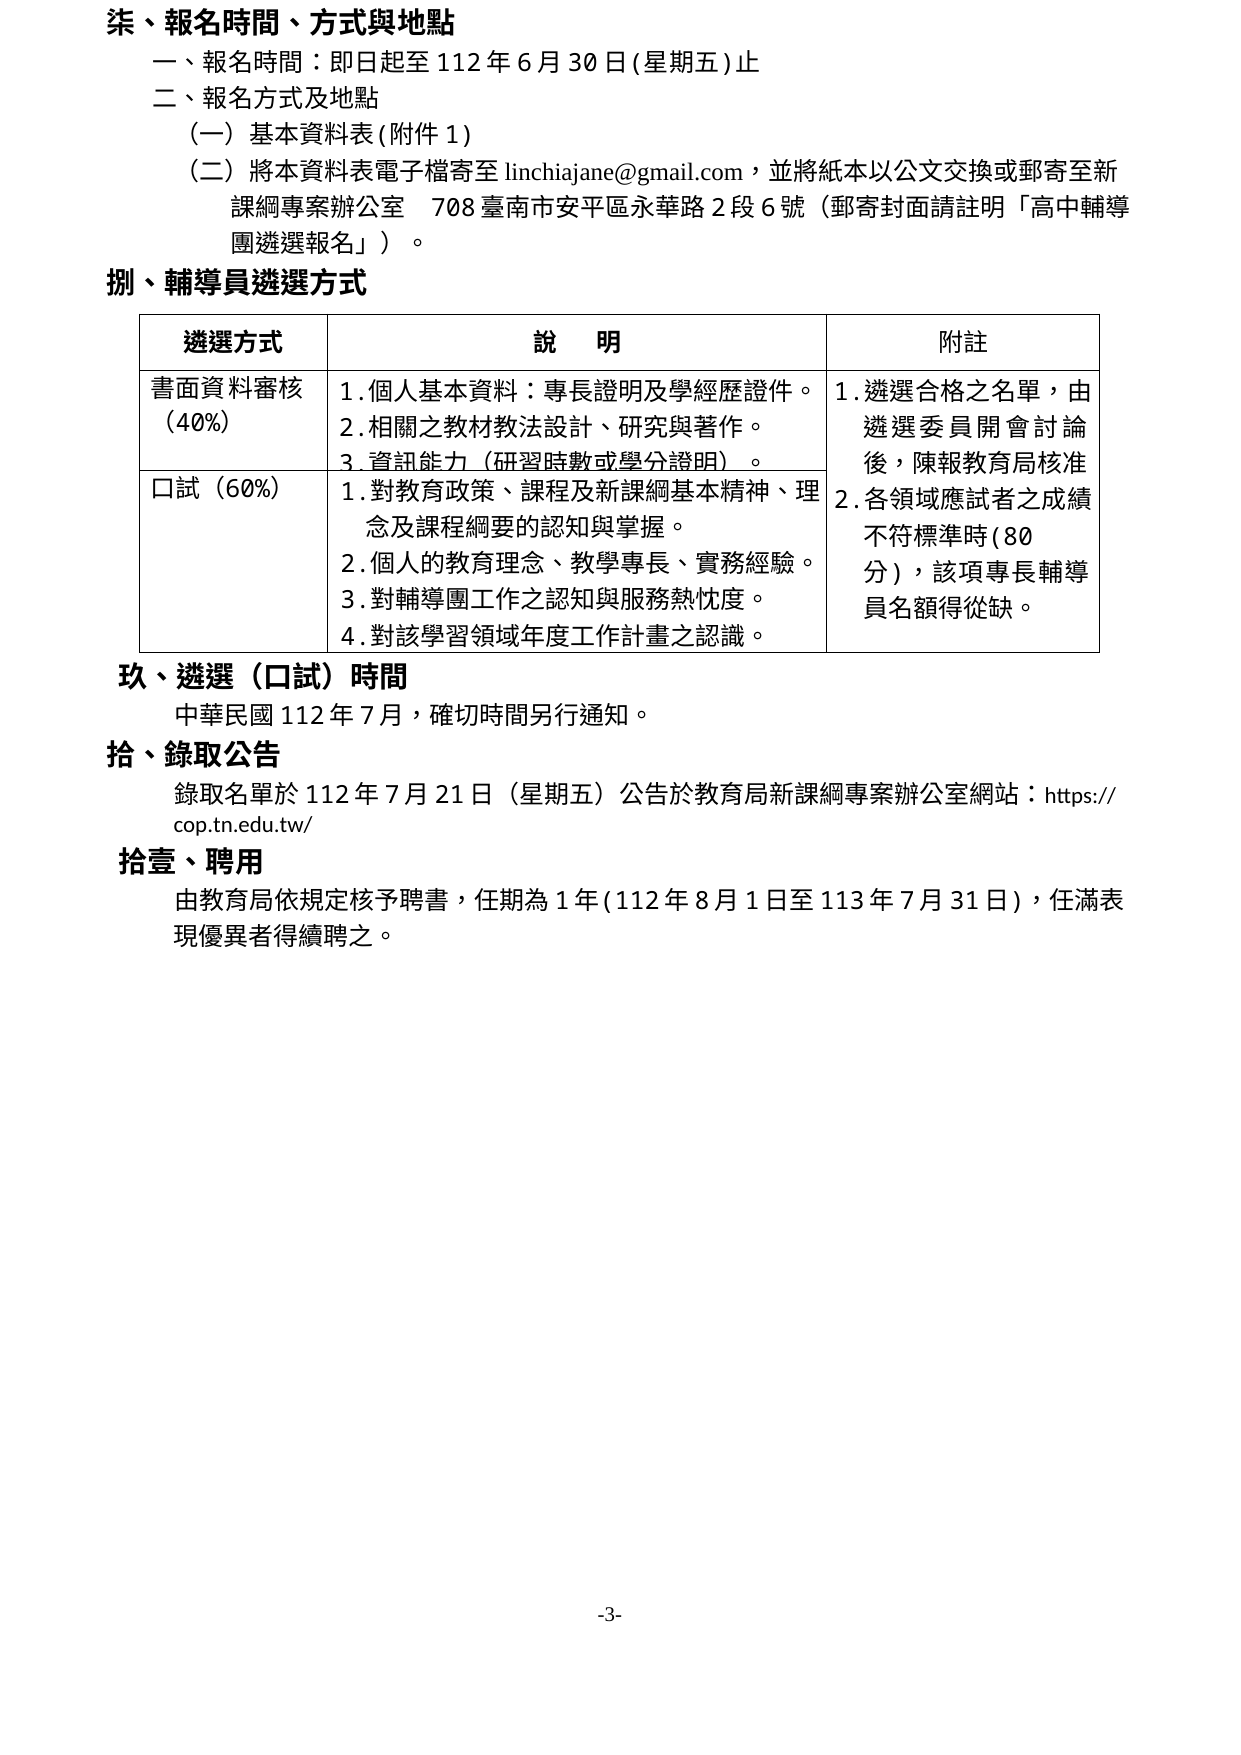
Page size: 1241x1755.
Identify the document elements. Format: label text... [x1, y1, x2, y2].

table_cell 書面資料審核 （40%） [140, 371, 327, 470]
text （二）將本資料表電子檔寄至linchiajane@gmail.com，並將紙本以公文交換或郵寄至新課綱專案辦公室 708臺南市安平區永華路2段6號（郵寄封面請註明「高中輔導團遴選報名」）。 [174, 151, 1134, 260]
text 玖、遴選（口試）時間 [118, 653, 1134, 696]
table_header 說 明 [328, 315, 826, 370]
subtitle 捌、輔導員遴選方式 [106, 260, 1134, 302]
subtitle 拾壹、聘用 [118, 838, 1134, 881]
text 由教育局依規定核予聘書，任期為1年(112年8月1日至113年7月31日)，任滿表現優異者得續聘之。 [173, 881, 1134, 953]
table_header 附註 [827, 315, 1099, 370]
subtitle 拾、錄取公告 [106, 732, 581, 774]
text 中華民國112年7月，確切時間另行通知。 [173, 696, 1134, 732]
subtitle 柒、報名時間、方式與地點 [106, 0, 1134, 42]
table_cell 1.對教育政策、課程及新課綱基本精神、理念及課程綱要的認知與掌握。 2.個人的教育理念、教學專長、實務經驗。 3.對輔導團工作之認知與服務熱忱度。 4.對該學習領域年度工作計畫之認識。 [328, 471, 826, 652]
text 一、報名時間：即日起至112年6月30日(星期五)止 [152, 42, 1134, 78]
text （一）基本資料表(附件1) [174, 115, 1134, 151]
table_cell 口試（60%） [140, 471, 327, 652]
table_header 遴選方式 [140, 315, 327, 370]
table_cell 1.遴選合格之名單，由 遴選委員開會討論後，陳報教育局核准 2.各領域應試者之成績 不符標準時(80分)，該項專長輔導員名額得從缺。 [827, 371, 1099, 652]
table_cell 1.個人基本資料：專長證明及學經歷證件。 2.相關之教材教法設計、研究與著作。 3.資訊能力（研習時數或學分證明）。 [328, 371, 826, 470]
text 錄取名單於112年7月21日（星期五）公告於教育局新課綱專案辦公室網站：https://cop.tn.edu.tw/ [173, 774, 1134, 838]
text 二、報名方式及地點 [152, 78, 1134, 115]
